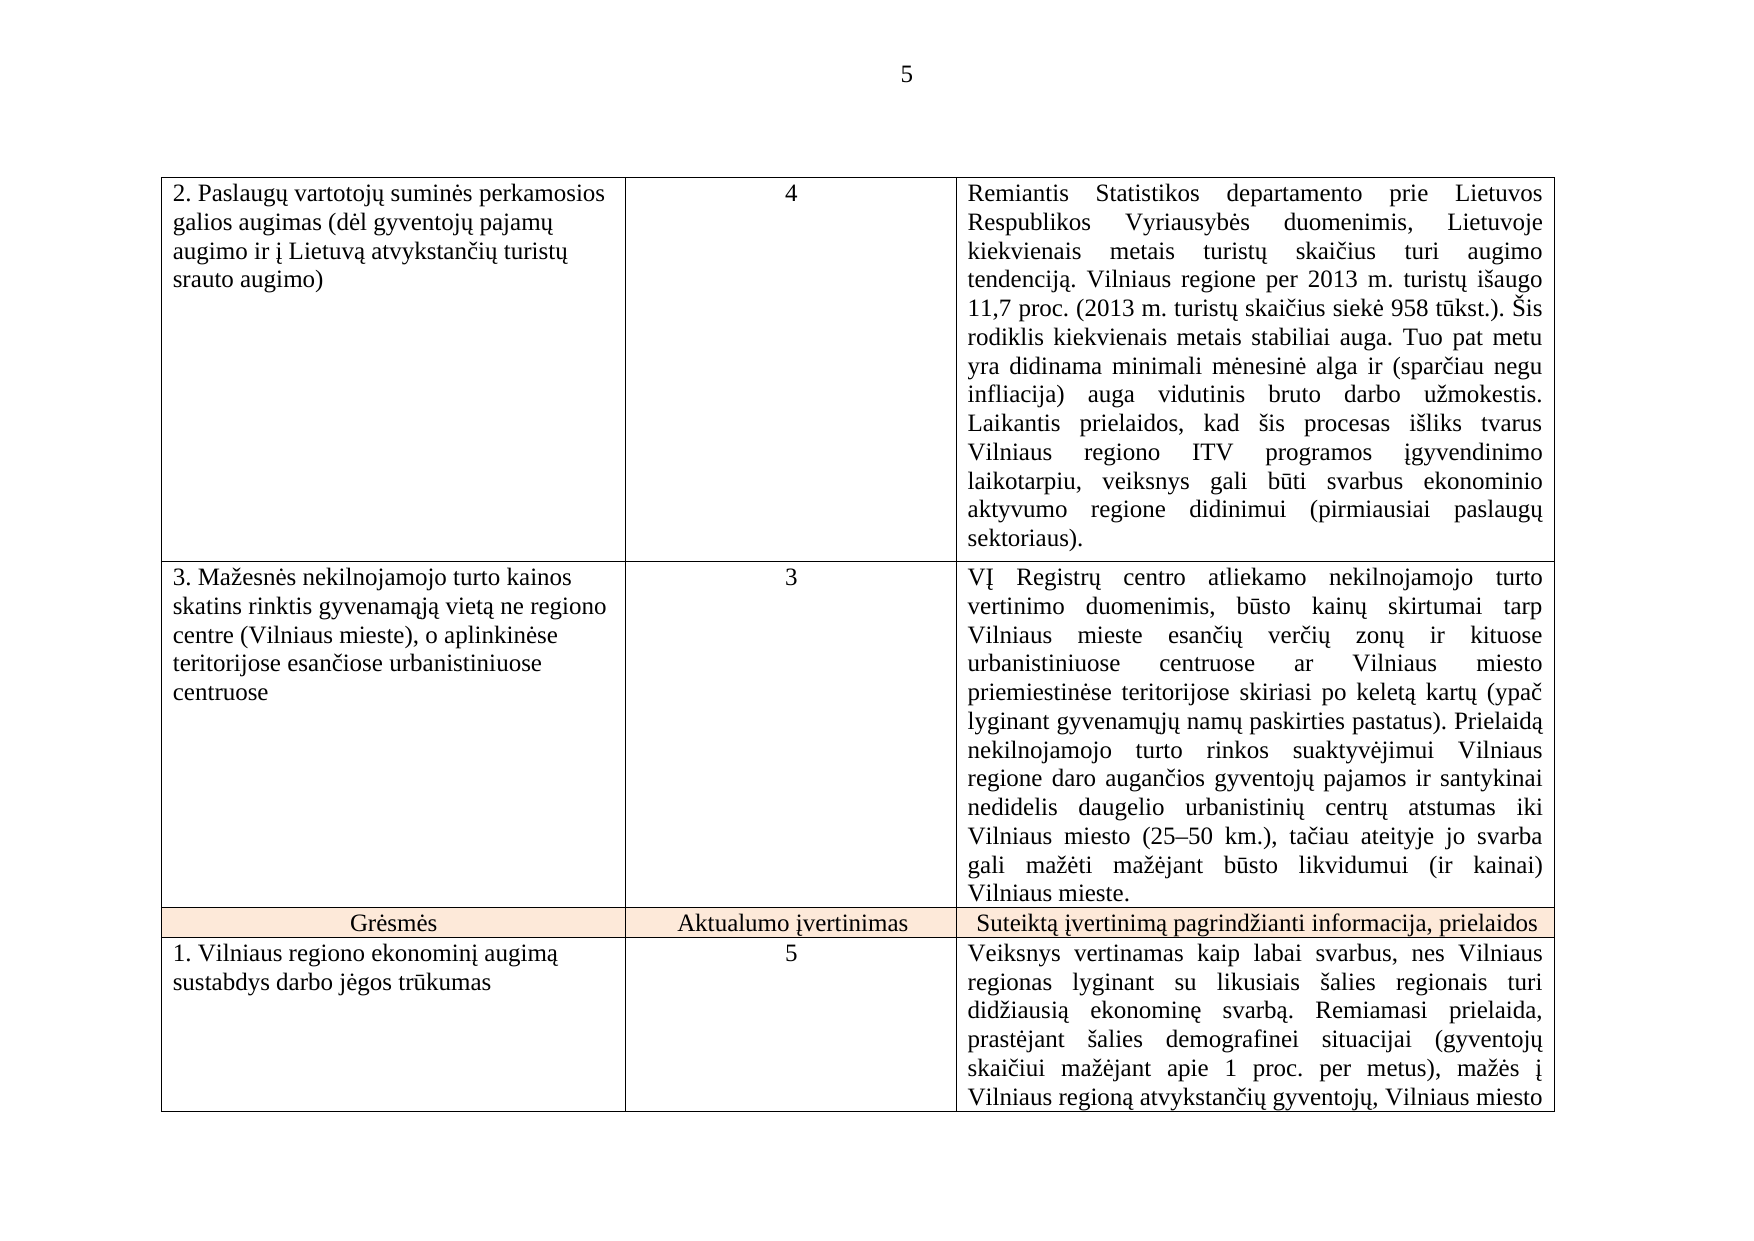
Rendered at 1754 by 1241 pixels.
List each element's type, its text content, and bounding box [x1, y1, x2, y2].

table_cell Grėsmės [162, 908, 625, 937]
table_cell VĮ Registrų centro atliekamo nekilnojamojo turto vertinimo duomenimis, būsto kainų skirtumai tarp Vilniaus mieste esančių verčių zonų ir kituose urbanistiniuose centruose ar Vilniaus miesto priemiestinėse teritorijose skiriasi po keletą kartų (ypač lyginant gyvenamųjų namų paskirties pastatus). Prielaidą nekilnojamojo turto rinkos suaktyvėjimui Vilniaus regione daro augančios gyventojų pajamos ir santykinai nedidelis daugelio urbanistinių centrų atstumas iki Vilniaus miesto (25–50 km.), tačiau ateityje jo svarba gali mažėti mažėjant būsto likvidumui (ir kainai) Vilniaus mieste. [957, 562, 1554, 907]
table_cell 5 [626, 938, 956, 1111]
table_cell Aktualumo įvertinimas [626, 908, 956, 937]
table_cell 3. Mažesnės nekilnojamojo turto kainos skatins rinktis gyvenamąją vietą ne regiono centre (Vilniaus mieste), o aplinkinėse teritorijose esančiose urbanistiniuose centruose [162, 562, 625, 907]
table_cell 3 [626, 562, 956, 907]
table_cell 1. Vilniaus regiono ekonominį augimą sustabdys darbo jėgos trūkumas [162, 938, 625, 1111]
table_cell Remiantis Statistikos departamento prie Lietuvos Respublikos Vyriausybės duomenimis, Lietuvoje kiekvienais metais turistų skaičius turi augimo tendenciją. Vilniaus regione per 2013 m. turistų išaugo 11,7 proc. (2013 m. turistų skaičius siekė 958 tūkst.). Šis rodiklis kiekvienais metais stabiliai auga. Tuo pat metu yra didinama minimali mėnesinė alga ir (sparčiau negu infliacija) auga vidutinis bruto darbo užmokestis. Laikantis prielaidos, kad šis procesas išliks tvarus Vilniaus regiono ITV programos įgyvendinimo laikotarpiu, veiksnys gali būti svarbus ekonominio aktyvumo regione didinimui (pirmiausiai paslaugų sektoriaus). [957, 178, 1554, 561]
table_cell Suteiktą įvertinimą pagrindžianti informacija, prielaidos [957, 908, 1554, 937]
table_cell Veiksnys vertinamas kaip labai svarbus, nes Vilniaus regionas lyginant su likusiais šalies regionais turi didžiausią ekonominę svarbą. Remiamasi prielaida, prastėjant šalies demografinei situacijai (gyventojų skaičiui mažėjant apie 1 proc. per metus), mažės į Vilniaus regioną atvykstančių gyventojų, Vilniaus miesto [957, 938, 1554, 1111]
table_cell 4 [626, 178, 956, 561]
table_cell 2. Paslaugų vartotojų suminės perkamosios galios augimas (dėl gyventojų pajamų augimo ir į Lietuvą atvykstančių turistų srauto augimo) [162, 178, 625, 561]
